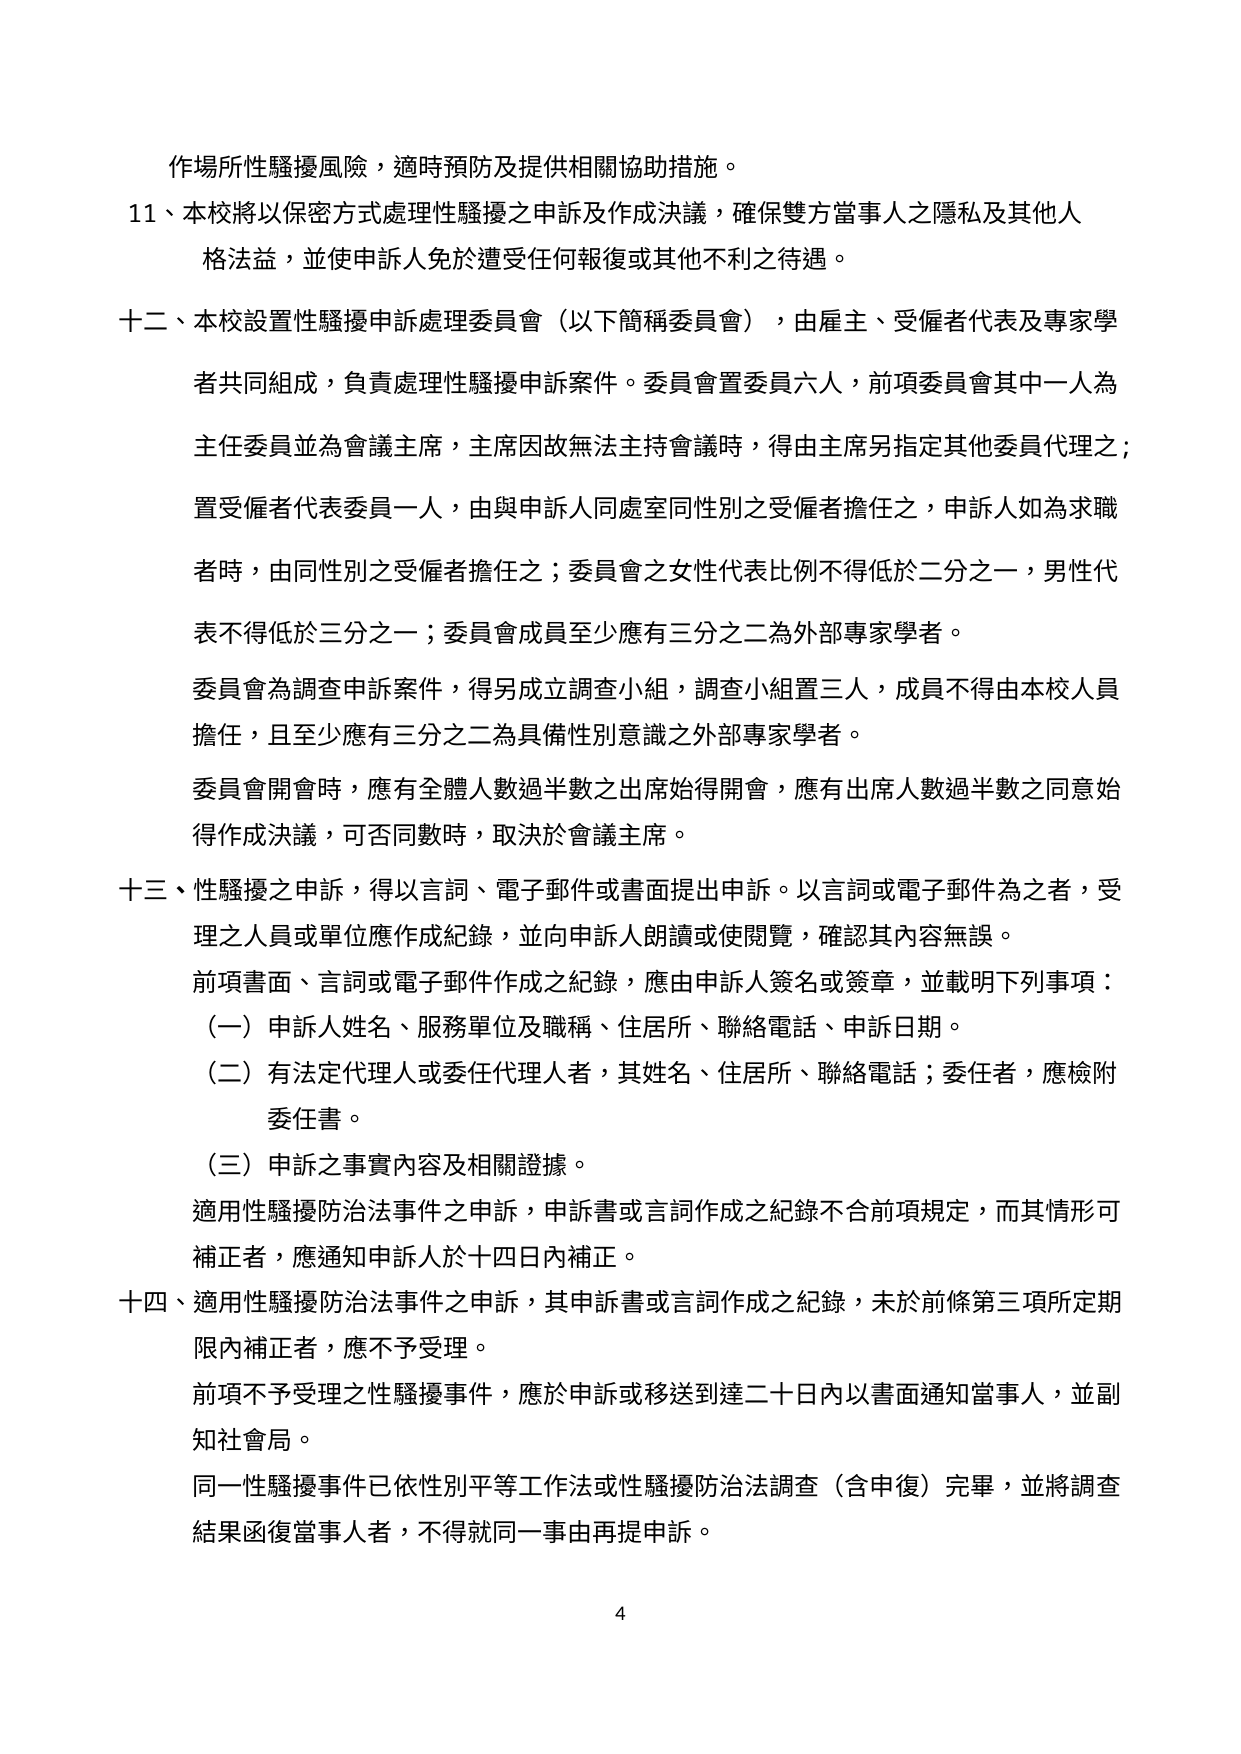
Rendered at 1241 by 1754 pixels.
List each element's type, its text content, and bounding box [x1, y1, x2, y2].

text （二）有法定代理人或委任代理人者，其姓名、住居所、聯絡電話；委任者，應檢附 [192, 1046, 1122, 1092]
text 十二、本校設置性騷擾申訴處理委員會（以下簡稱委員會），由雇主、受僱者代表及專家學者共同組成，負責處理性騷擾申訴案件。委員會置委員六人，前項委員會其中一人為主任委員並為會議主席，主席因故無法主持會議時，得由主席另指定其他委員代理之;置受僱者代表委員一人，由與申訴人同處室同性別之受僱者擔任之，申訴人如為求職者時，由同性別之受僱者擔任之；委員會之女性代表比例不得低於二分之一，男性代表不得低於三分之一；委員會成員至少應有三分之二為外部專家學者。 [118, 278, 1122, 653]
text 作場所性騷擾風險，適時預防及提供相關協助措施。 [143, 140, 1122, 186]
text 適用性騷擾防治法事件之申訴，申訴書或言詞作成之紀錄不合前項規定，而其情形可補正者，應通知申訴人於十四日內補正。 [192, 1183, 1122, 1275]
text 同一性騷擾事件已依性別平等工作法或性騷擾防治法調查（含申復）完畢，並將調查結果函復當事人者，不得就同一事由再提申訴。 [192, 1458, 1122, 1550]
text 前項書面、言詞或電子郵件作成之紀錄，應由申訴人簽名或簽章，並載明下列事項： （一）申訴人姓名、服務單位及職稱、住居所、聯絡電話、申訴日期。 [192, 954, 1122, 1046]
text 委員會為調查申訴案件，得另成立調查小組，調查小組置三人，成員不得由本校人員擔任，且至少應有三分之二為具備性別意識之外部專家學者。 [192, 662, 1122, 753]
text 十三、性騷擾之申訴，得以言詞、電子郵件或書面提出申訴。以言詞或電子郵件為之者，受理之人員或單位應作成紀錄，並向申訴人朗讀或使閱覽，確認其內容無誤。 [118, 863, 1122, 954]
text （三）申訴之事實內容及相關證據。 [192, 1138, 1122, 1183]
text 前項不予受理之性騷擾事件，應於申訴或移送到達二十日內以書面通知當事人，並副知社會局。 [192, 1367, 1122, 1458]
text 十四、適用性騷擾防治法事件之申訴，其申訴書或言詞作成之紀錄，未於前條第三項所定期限內補正者，應不予受理。 [118, 1275, 1122, 1367]
text 格法益，並使申訴人免於遭受任何報復或其他不利之待遇。 [177, 232, 1122, 278]
text 委員會開會時，應有全體人數過半數之出席始得開會，應有出席人數過半數之同意始得作成決議，可否同數時，取決於會議主席。 [192, 762, 1122, 854]
list 本校將以保密方式處理性騷擾之申訴及作成決議，確保雙方當事人之隱私及其他人 [127, 186, 1122, 232]
text 委任書。 [192, 1092, 1122, 1138]
